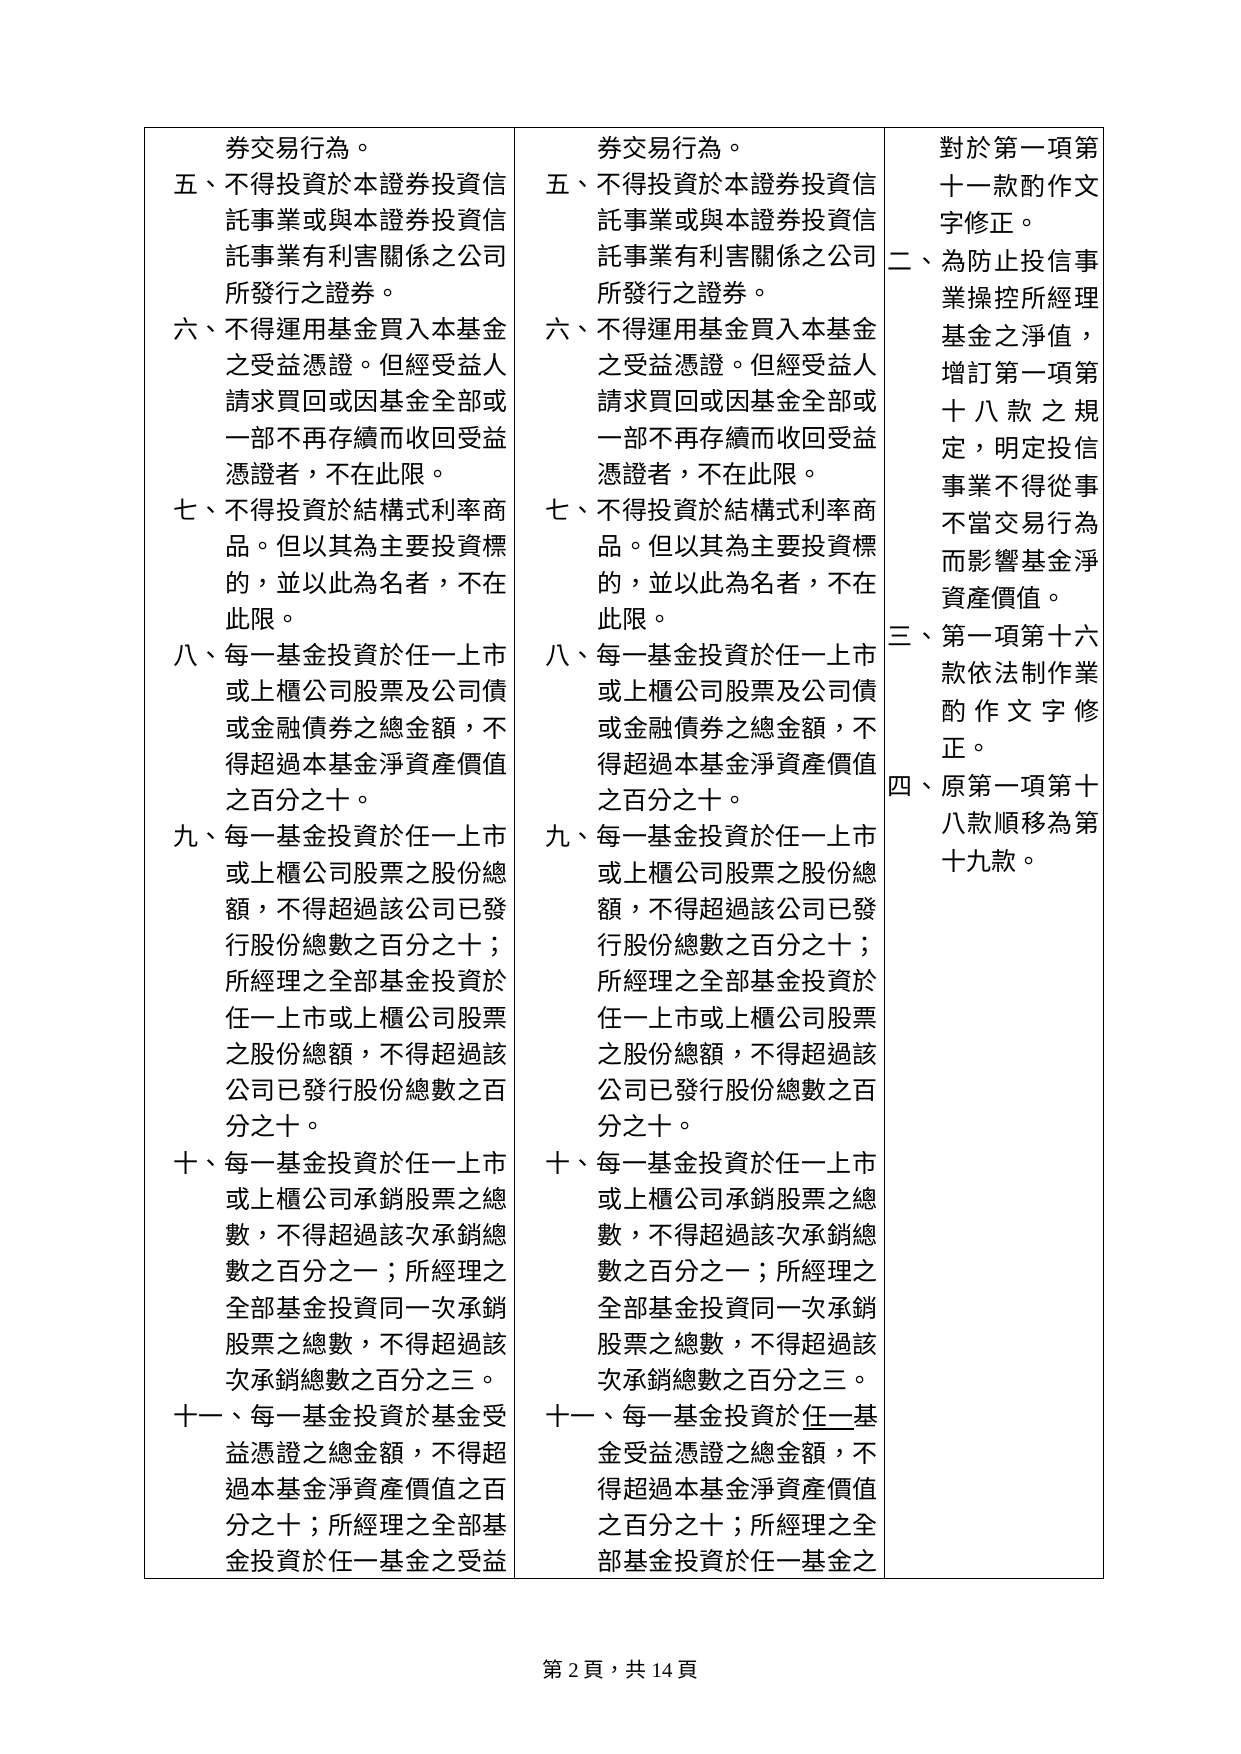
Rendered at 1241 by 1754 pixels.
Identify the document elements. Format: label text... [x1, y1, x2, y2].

table_cell 對於第一項第十一款酌作文字修正。 二、為防止投信事業操控所經理基金之淨值，增訂第一項第十八款之規定，明定投信事業不得從事不當交易行為而影響基金淨資產價值。 三、第一項第十六款依法制作業酌作文字修正。 四、原第一項第十八款順移為第十九款。 [885, 128, 1103, 1578]
table_cell 券交易行為。 五、不得投資於本證券投資信託事業或與本證券投資信託事業有利害關係之公司所發行之證券。 六、不得運用基金買入本基金之受益憑證。但經受益人請求買回或因基金全部或一部不再存續而收回受益憑證者，不在此限。 七、不得投資於結構式利率商品。但以其為主要投資標的，並以此為名者，不在此限。 八、每一基金投資於任一上市或上櫃公司股票及公司債或金融債券之總金額，不得超過本基金淨資產價值之百分之十。 九、每一基金投資於任一上市或上櫃公司股票之股份總額，不得超過該公司已發行股份總數之百分之十；所經理之全部基金投資於任一上市或上櫃公司股票之股份總額，不得超過該公司已發行股份總數之百分之十。 十、每一基金投資於任一上市或上櫃公司承銷股票之總數，不得超過該次承銷總數之百分之一；所經理之全部基金投資同一次承銷股票之總數，不得超過該次承銷總數之百分之三。 十一、每一基金投資於基金受益憑證之總金額，不得超過本基金淨資產價值之百分之十；所經理之全部基金投資於任一基金之受益 [145, 128, 514, 1578]
table_cell 券交易行為。 五、不得投資於本證券投資信託事業或與本證券投資信託事業有利害關係之公司所發行之證券。 六、不得運用基金買入本基金之受益憑證。但經受益人請求買回或因基金全部或一部不再存續而收回受益憑證者，不在此限。 七、不得投資於結構式利率商品。但以其為主要投資標的，並以此為名者，不在此限。 八、每一基金投資於任一上市或上櫃公司股票及公司債或金融債券之總金額，不得超過本基金淨資產價值之百分之十。 九、每一基金投資於任一上市或上櫃公司股票之股份總額，不得超過該公司已發行股份總數之百分之十；所經理之全部基金投資於任一上市或上櫃公司股票之股份總額，不得超過該公司已發行股份總數之百分之十。 十、每一基金投資於任一上市或上櫃公司承銷股票之總數，不得超過該次承銷總數之百分之一；所經理之全部基金投資同一次承銷股票之總數，不得超過該次承銷總數之百分之三。 十一、每一基金投資於任一基金受益憑證之總金額，不得超過本基金淨資產價值之百分之十；所經理之全部基金投資於任一基金之 [515, 128, 884, 1578]
